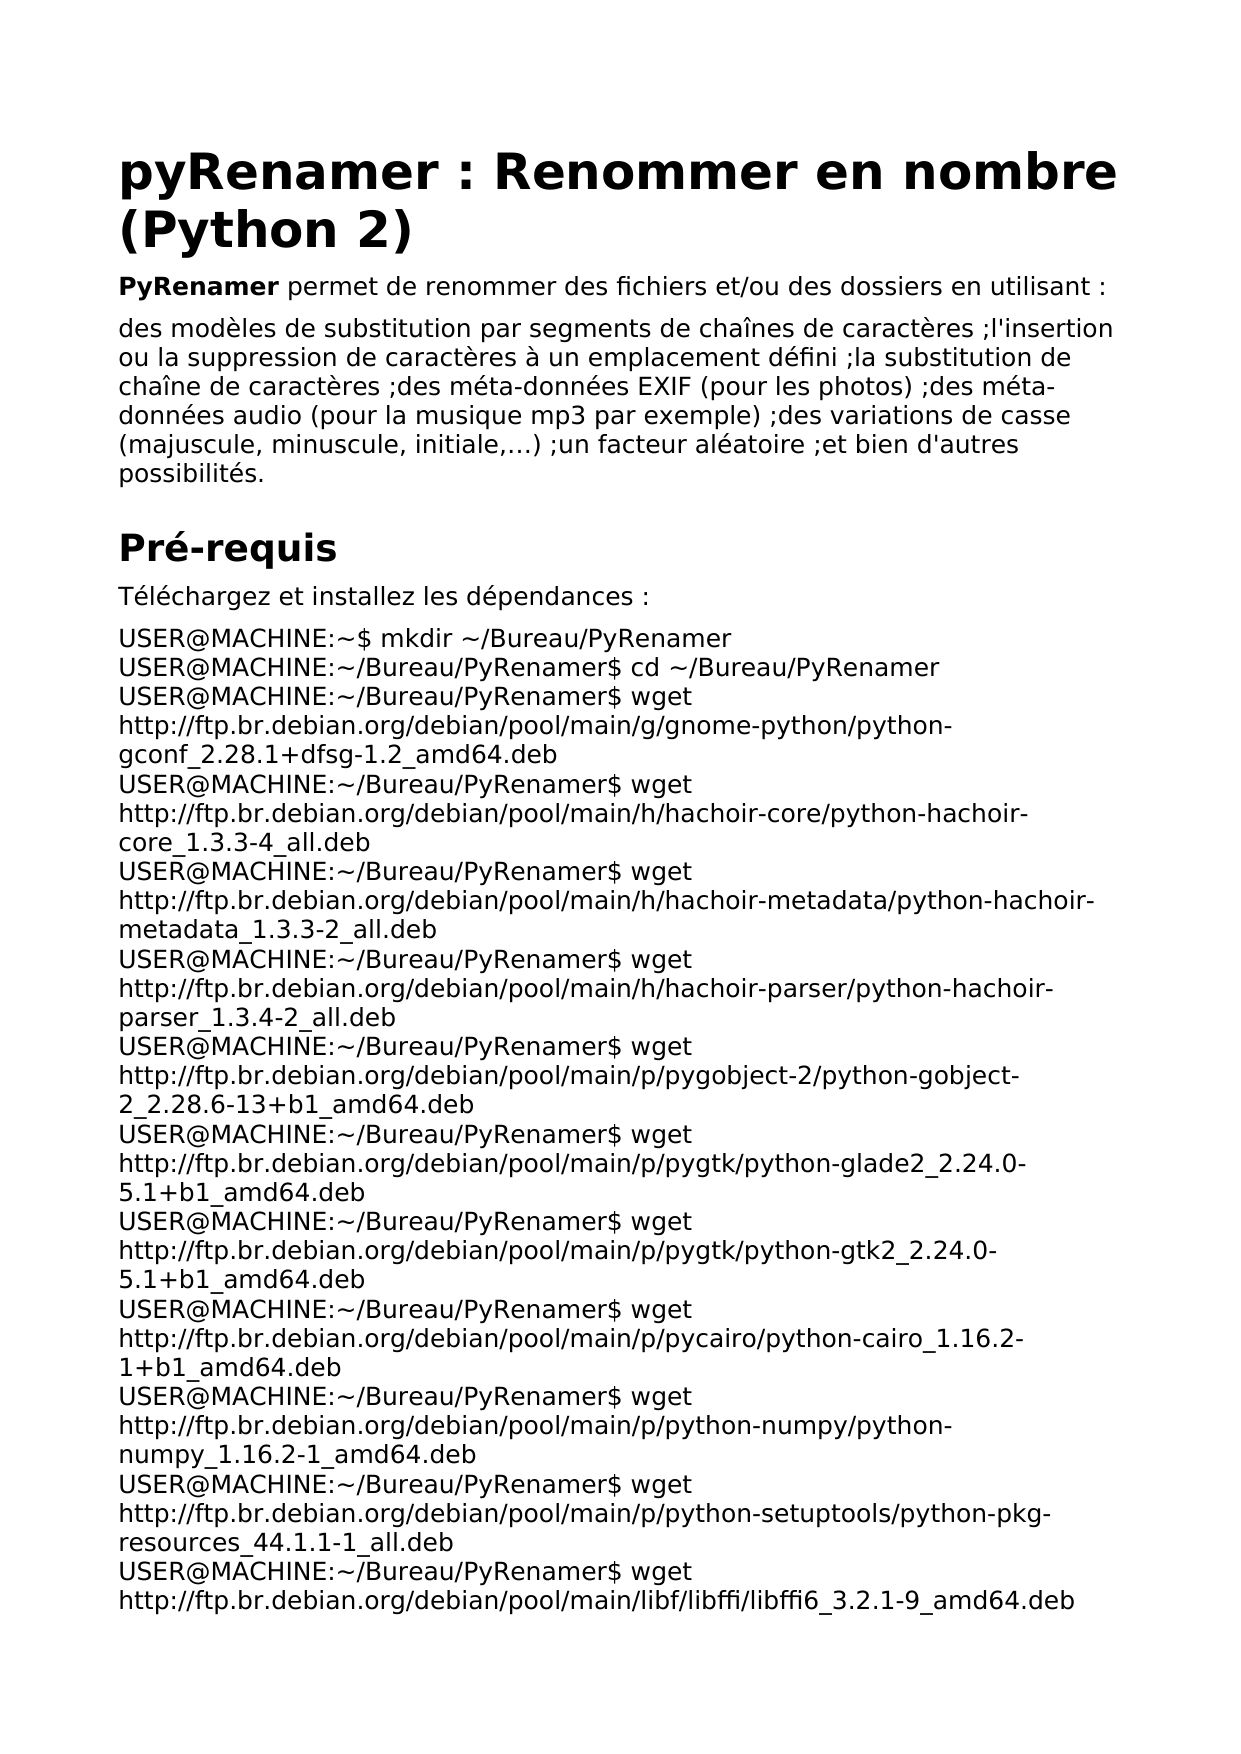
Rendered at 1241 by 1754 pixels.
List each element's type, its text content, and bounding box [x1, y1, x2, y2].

text USER@MACHINE:~$ mkdir ~/Bureau/PyRenamer USER@MACHINE:~/Bureau/PyRenamer$ cd ~/Bureau/PyRenamer USER@MACHINE:~/Bureau/PyRenamer$ wget http://ftp.br.debian.org/debian/pool/main/g/gnome-python/python-gconf_2.28.1+dfsg-1.2_amd64.deb USER@MACHINE:~/Bureau/PyRenamer$ wget http://ftp.br.debian.org/debian/pool/main/h/hachoir-core/python-hachoir-core_1.3.3-4_all.deb USER@MACHINE:~/Bureau/PyRenamer$ wget http://ftp.br.debian.org/debian/pool/main/h/hachoir-metadata/python-hachoir-metadata_1.3.3-2_all.deb USER@MACHINE:~/Bureau/PyRenamer$ wget http://ftp.br.debian.org/debian/pool/main/h/hachoir-parser/python-hachoir-parser_1.3.4-2_all.deb USER@MACHINE:~/Bureau/PyRenamer$ wget http://ftp.br.debian.org/debian/pool/main/p/pygobject-2/python-gobject-2_2.28.6-13+b1_amd64.deb USER@MACHINE:~/Bureau/PyRenamer$ wget http://ftp.br.debian.org/debian/pool/main/p/pygtk/python-glade2_2.24.0-5.1+b1_amd64.deb USER@MACHINE:~/Bureau/PyRenamer$ wget http://ftp.br.debian.org/debian/pool/main/p/pygtk/python-gtk2_2.24.0-5.1+b1_amd64.deb USER@MACHINE:~/Bureau/PyRenamer$ wget http://ftp.br.debian.org/debian/pool/main/p/pycairo/python-cairo_1.16.2-1+b1_amd64.deb USER@MACHINE:~/Bureau/PyRenamer$ wget http://ftp.br.debian.org/debian/pool/main/p/python-numpy/python-numpy_1.16.2-1_amd64.deb USER@MACHINE:~/Bureau/PyRenamer$ wget http://ftp.br.debian.org/debian/pool/main/p/python-setuptools/python-pkg-resources_44.1.1-1_all.deb USER@MACHINE:~/Bureau/PyRenamer$ wget http://ftp.br.debian.org/debian/pool/main/libf/libffi/libffi6_3.2.1-9_amd64.deb [118, 624, 1122, 1616]
text des modèles de substitution par segments de chaînes de caractères ;l'insertion ou la suppression de caractères à un emplacement défini ;la substitution de chaîne de caractères ;des méta-données EXIF (pour les photos) ;des méta-données audio (pour la musique mp3 par exemple) ;des variations de casse (majuscule, minuscule, initiale,…) ;un facteur aléatoire ;et bien d'autres possibilités. [118, 314, 1122, 489]
text Téléchargez et installez les dépendances : [118, 582, 1122, 612]
subtitle pyRenamer : Renommer en nombre (Python 2) [118, 143, 1122, 259]
subtitle Pré-requis [118, 526, 1122, 570]
text PyRenamer permet de renommer des fichiers et/ou des dossiers en utilisant : [118, 272, 1122, 301]
